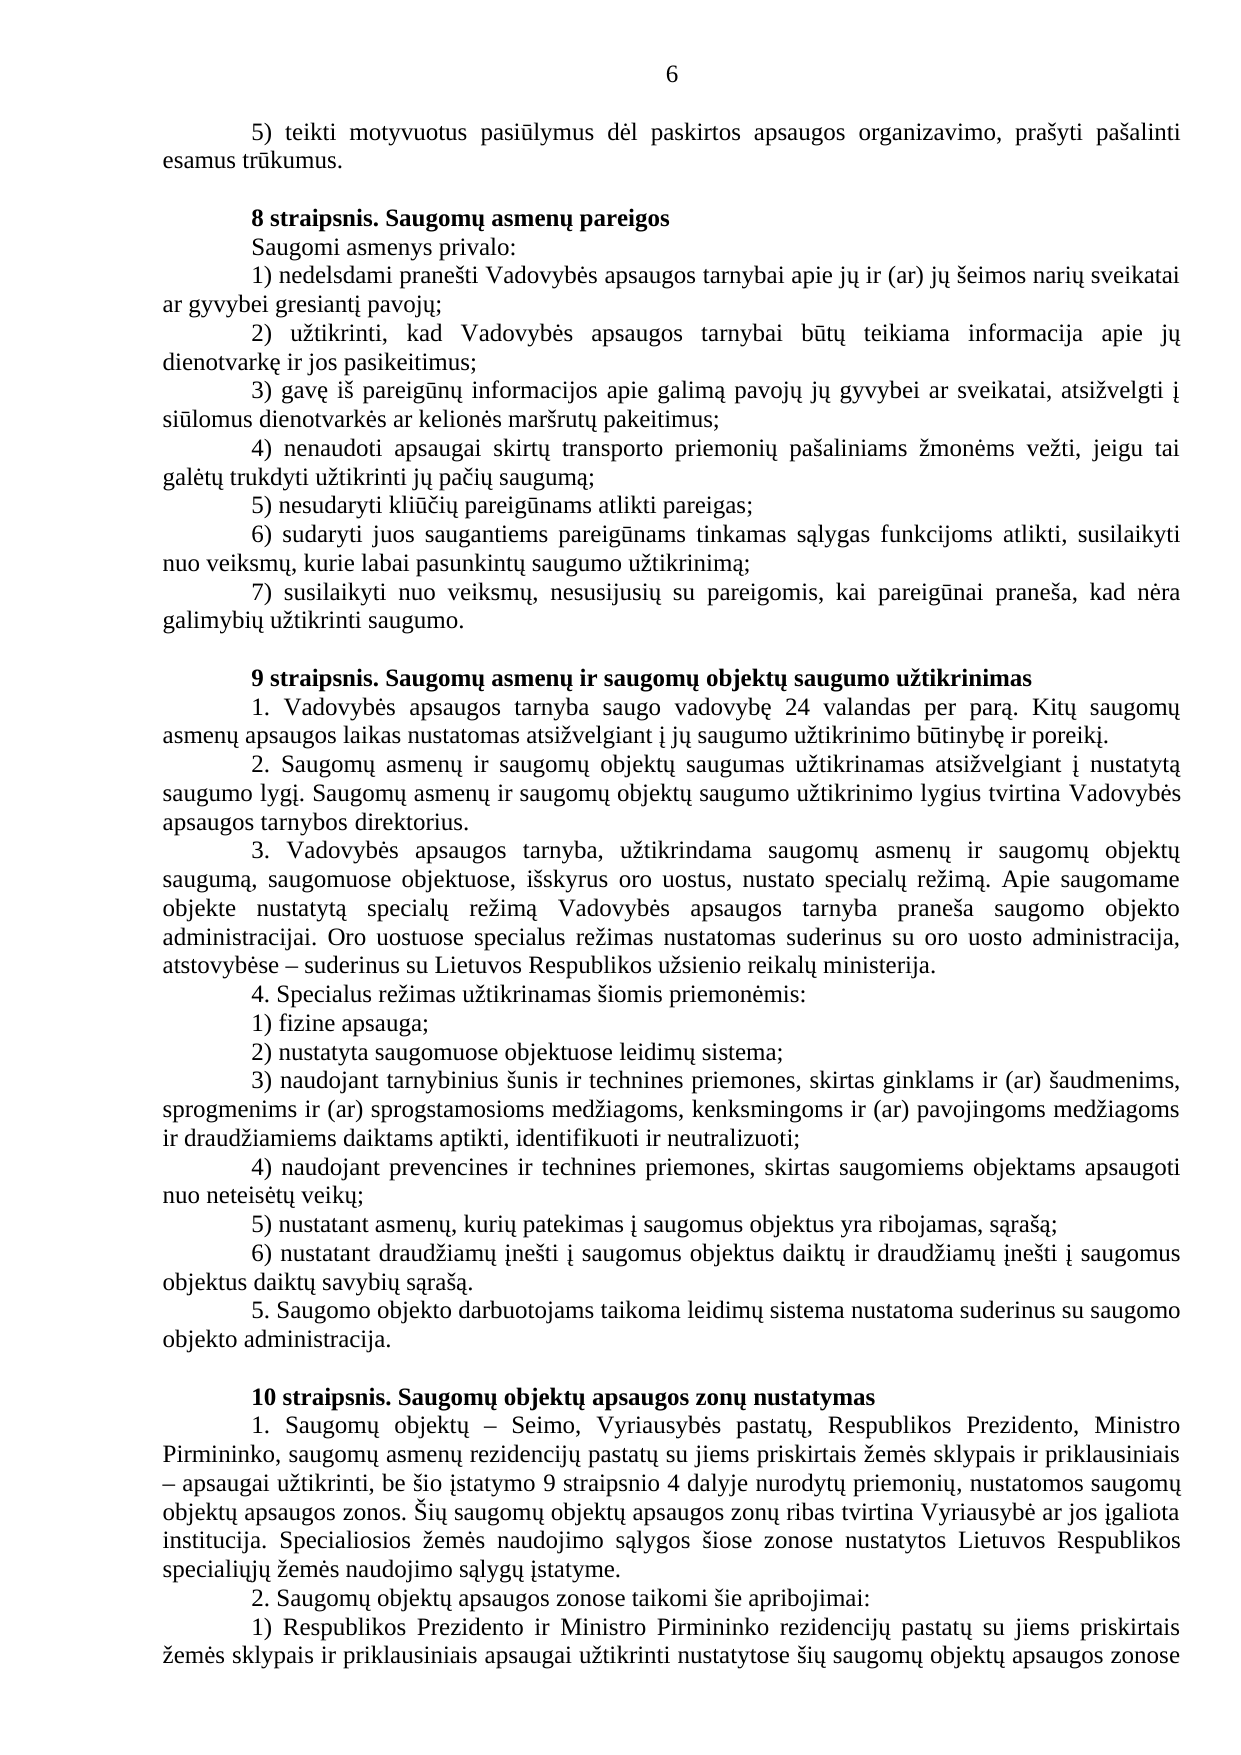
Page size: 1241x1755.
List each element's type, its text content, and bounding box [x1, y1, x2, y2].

text 4) naudojant prevencines ir technines priemones, skirtas saugomiems objektams apsaugoti nuo neteisėtų veikų; [162, 1152, 1181, 1209]
text 2) užtikrinti, kad Vadovybės apsaugos tarnybai būtų teikiama informacija apie jų dienotvarkę ir jos pasikeitimus; [162, 318, 1181, 375]
text 8 straipsnis. Saugomų asmenų pareigos [162, 203, 1181, 232]
text 2. Saugomų asmenų ir saugomų objektų saugumas užtikrinamas atsižvelgiant į nustatytą saugumo lygį. Saugomų asmenų ir saugomų objektų saugumo užtikrinimo lygius tvirtina Vadovybės apsaugos tarnybos direktorius. [162, 749, 1181, 835]
text 3) naudojant tarnybinius šunis ir technines priemones, skirtas ginklams ir (ar) šaudmenims, sprogmenims ir (ar) sprogstamosioms medžiagoms, kenksmingoms ir (ar) pavojingoms medžiagoms ir draudžiamiems daiktams aptikti, identifikuoti ir neutralizuoti; [162, 1065, 1181, 1152]
text 6) nustatant draudžiamų įnešti į saugomus objektus daiktų ir draudžiamų įnešti į saugomus objektus daiktų savybių sąrašą. [162, 1238, 1181, 1295]
text 1. Vadovybės apsaugos tarnyba saugo vadovybę 24 valandas per parą. Kitų saugomų asmenų apsaugos laikas nustatomas atsižvelgiant į jų saugumo užtikrinimo būtinybę ir poreikį. [162, 692, 1181, 749]
text 3) gavę iš pareigūnų informacijos apie galimą pavojų jų gyvybei ar sveikatai, atsižvelgti į siūlomus dienotvarkės ar kelionės maršrutų pakeitimus; [162, 375, 1181, 433]
text Saugomi asmenys privalo: [162, 232, 1181, 260]
text 5) teikti motyvuotus pasiūlymus dėl paskirtos apsaugos organizavimo, prašyti pašalinti esamus trūkumus. [162, 117, 1181, 174]
text 4. Specialus režimas užtikrinamas šiomis priemonėmis: [162, 979, 1181, 1008]
text 5) nesudaryti kliūčių pareigūnams atlikti pareigas; [162, 490, 1181, 519]
text 10 straipsnis. Saugomų objektų apsaugos zonų nustatymas [162, 1382, 1181, 1410]
text 3. Vadovybės apsaugos tarnyba, užtikrindama saugomų asmenų ir saugomų objektų saugumą, saugomuose objektuose, išskyrus oro uostus, nustato specialų režimą. Apie saugomame objekte nustatytą specialų režimą Vadovybės apsaugos tarnyba praneša saugomo objekto administracijai. Oro uostuose specialus režimas nustatomas suderinus su oro uosto administracija, atstovybėse – suderinus su Lietuvos Respublikos užsienio reikalų ministerija. [162, 835, 1181, 979]
text 9 straipsnis. Saugomų asmenų ir saugomų objektų saugumo užtikrinimas [162, 663, 1181, 692]
text 2. Saugomų objektų apsaugos zonose taikomi šie apribojimai: [162, 1583, 1181, 1612]
text 1) fizine apsauga; [162, 1008, 1181, 1037]
text 6) sudaryti juos saugantiems pareigūnams tinkamas sąlygas funkcijoms atlikti, susilaikyti nuo veiksmų, kurie labai pasunkintų saugumo užtikrinimą; [162, 519, 1181, 577]
text 5) nustatant asmenų, kurių patekimas į saugomus objektus yra ribojamas, sąrašą; [162, 1209, 1181, 1238]
text 1) Respublikos Prezidento ir Ministro Pirmininko rezidencijų pastatų su jiems priskirtais žemės sklypais ir priklausiniais apsaugai užtikrinti nustatytose šių saugomų objektų apsaugos zonose [162, 1612, 1181, 1669]
text 1. Saugomų objektų – Seimo, Vyriausybės pastatų, Respublikos Prezidento, Ministro Pirmininko, saugomų asmenų rezidencijų pastatų su jiems priskirtais žemės sklypais ir priklausiniais – apsaugai užtikrinti, be šio įstatymo 9 straipsnio 4 dalyje nurodytų priemonių, nustatomos saugomų objektų apsaugos zonos. Šių saugomų objektų apsaugos zonų ribas tvirtina Vyriausybė ar jos įgaliota institucija. Specialiosios žemės naudojimo sąlygos šiose zonose nustatytos Lietuvos Respublikos specialiųjų žemės naudojimo sąlygų įstatyme. [162, 1410, 1181, 1583]
text 7) susilaikyti nuo veiksmų, nesusijusių su pareigomis, kai pareigūnai praneša, kad nėra galimybių užtikrinti saugumo. [162, 577, 1181, 634]
text 4) nenaudoti apsaugai skirtų transporto priemonių pašaliniams žmonėms vežti, jeigu tai galėtų trukdyti užtikrinti jų pačių saugumą; [162, 433, 1181, 490]
text 5. Saugomo objekto darbuotojams taikoma leidimų sistema nustatoma suderinus su saugomo objekto administracija. [162, 1295, 1181, 1353]
text 1) nedelsdami pranešti Vadovybės apsaugos tarnybai apie jų ir (ar) jų šeimos narių sveikatai ar gyvybei gresiantį pavojų; [162, 260, 1181, 318]
text 2) nustatyta saugomuose objektuose leidimų sistema; [162, 1037, 1181, 1065]
